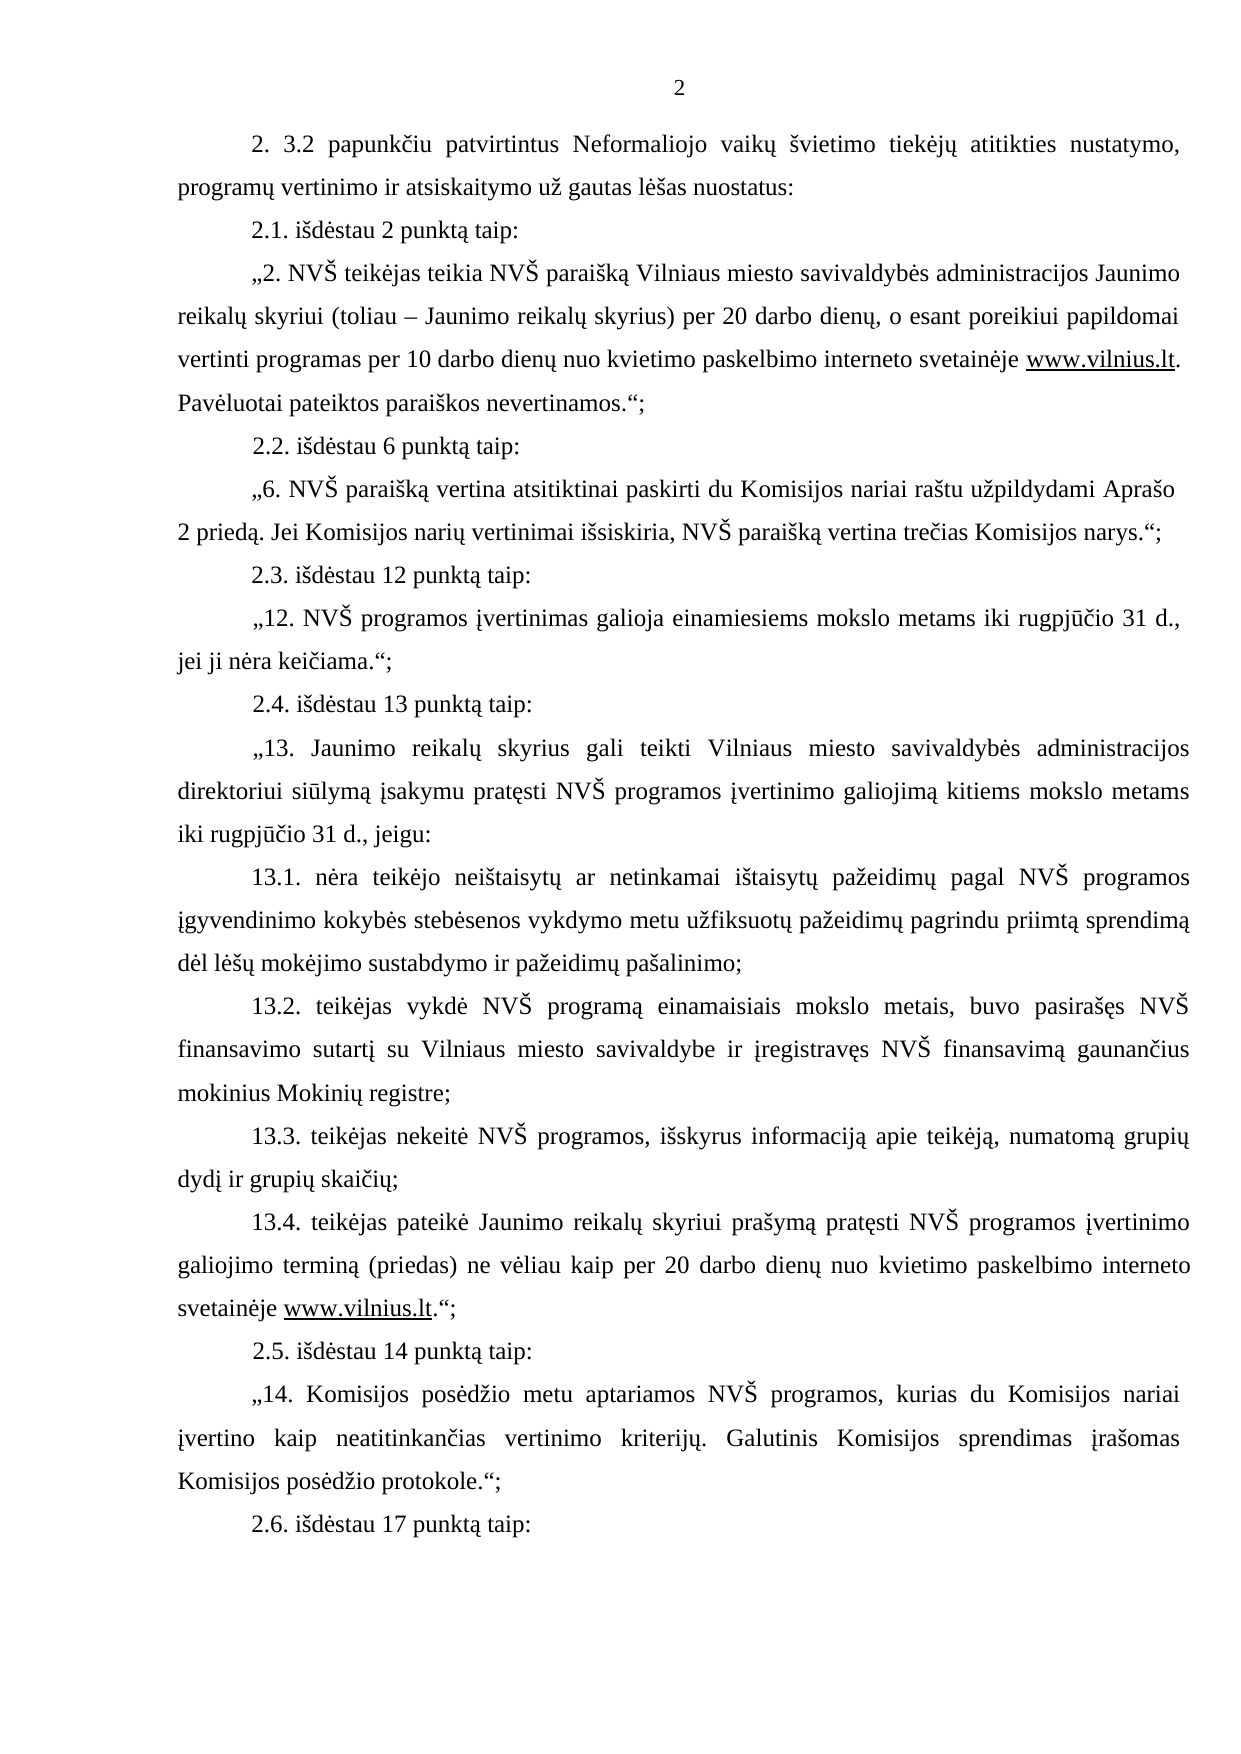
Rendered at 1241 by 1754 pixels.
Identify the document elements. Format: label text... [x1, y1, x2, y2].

text 2.4. išdėstau 13 punktą taip: [177, 689, 1181, 718]
text 2.3. išdėstau 12 punktą taip: [177, 560, 1181, 589]
text „14. Komisijos posėdžio metu aptariamos NVŠ programos, kurias du Komisijos nariai įvertino kaip neatitinkančias vertinimo kriterijų. Galutinis Komisijos sprendimas įrašomas Komisijos posėdžio protokole.“; [177, 1379, 1181, 1494]
text 2.1. išdėstau 2 punktą taip: [177, 215, 1181, 244]
text 13.1. nėra teikėjo neištaisytų ar netinkamai ištaisytų pažeidimų pagal NVŠ programos įgyvendinimo kokybės stebėsenos vykdymo metu užfiksuotų pažeidimų pagrindu priimtą sprendimą dėl lėšų mokėjimo sustabdymo ir pažeidimų pašalinimo; [177, 862, 1191, 977]
text 2.5. išdėstau 14 punktą taip: [177, 1336, 1181, 1365]
text „2. NVŠ teikėjas teikia NVŠ paraišką Vilniaus miesto savivaldybės administracijos Jaunimo reikalų skyriui (toliau – Jaunimo reikalų skyrius) per 20 darbo dienų, o esant poreikiui papildomai vertinti programas per 10 darbo dienų nuo kvietimo paskelbimo interneto svetainėje www.vilnius.lt. Pavėluotai pateiktos paraiškos nevertinamos.“; [177, 258, 1181, 416]
text 2.2. išdėstau 6 punktą taip: [177, 431, 1181, 459]
text „12. NVŠ programos įvertinimas galioja einamiesiems mokslo metams iki rugpjūčio 31 d., jei ji nėra keičiama.“; [177, 603, 1181, 675]
text 13.4. teikėjas pateikė Jaunimo reikalų skyriui prašymą pratęsti NVŠ programos įvertinimo galiojimo terminą (priedas) ne vėliau kaip per 20 darbo dienų nuo kvietimo paskelbimo interneto svetainėje www.vilnius.lt.“; [177, 1207, 1191, 1322]
text 13.3. teikėjas nekeitė NVŠ programos, išskyrus informaciją apie teikėją, numatomą grupių dydį ir grupių skaičių; [177, 1121, 1191, 1193]
text „13. Jaunimo reikalų skyrius gali teikti Vilniaus miesto savivaldybės administracijos direktoriui siūlymą įsakymu pratęsti NVŠ programos įvertinimo galiojimą kitiems mokslo metams iki rugpjūčio 31 d., jeigu: [177, 733, 1191, 848]
text „6. NVŠ paraišką vertina atsitiktinai paskirti du Komisijos nariai raštu užpildydami Aprašo 2 priedą. Jei Komisijos narių vertinimai išsiskiria, NVŠ paraišką vertina trečias Komisijos narys.“; [177, 474, 1176, 546]
text 2.6. išdėstau 17 punktą taip: [177, 1509, 1181, 1538]
text 2. 3.2 papunkčiu patvirtintus Neformaliojo vaikų švietimo tiekėjų atitikties nustatymo, programų vertinimo ir atsiskaitymo už gautas lėšas nuostatus: [177, 129, 1181, 201]
text 13.2. teikėjas vykdė NVŠ programą einamaisiais mokslo metais, buvo pasirašęs NVŠ finansavimo sutartį su Vilniaus miesto savivaldybe ir įregistravęs NVŠ finansavimą gaunančius mokinius Mokinių registre; [177, 991, 1191, 1106]
